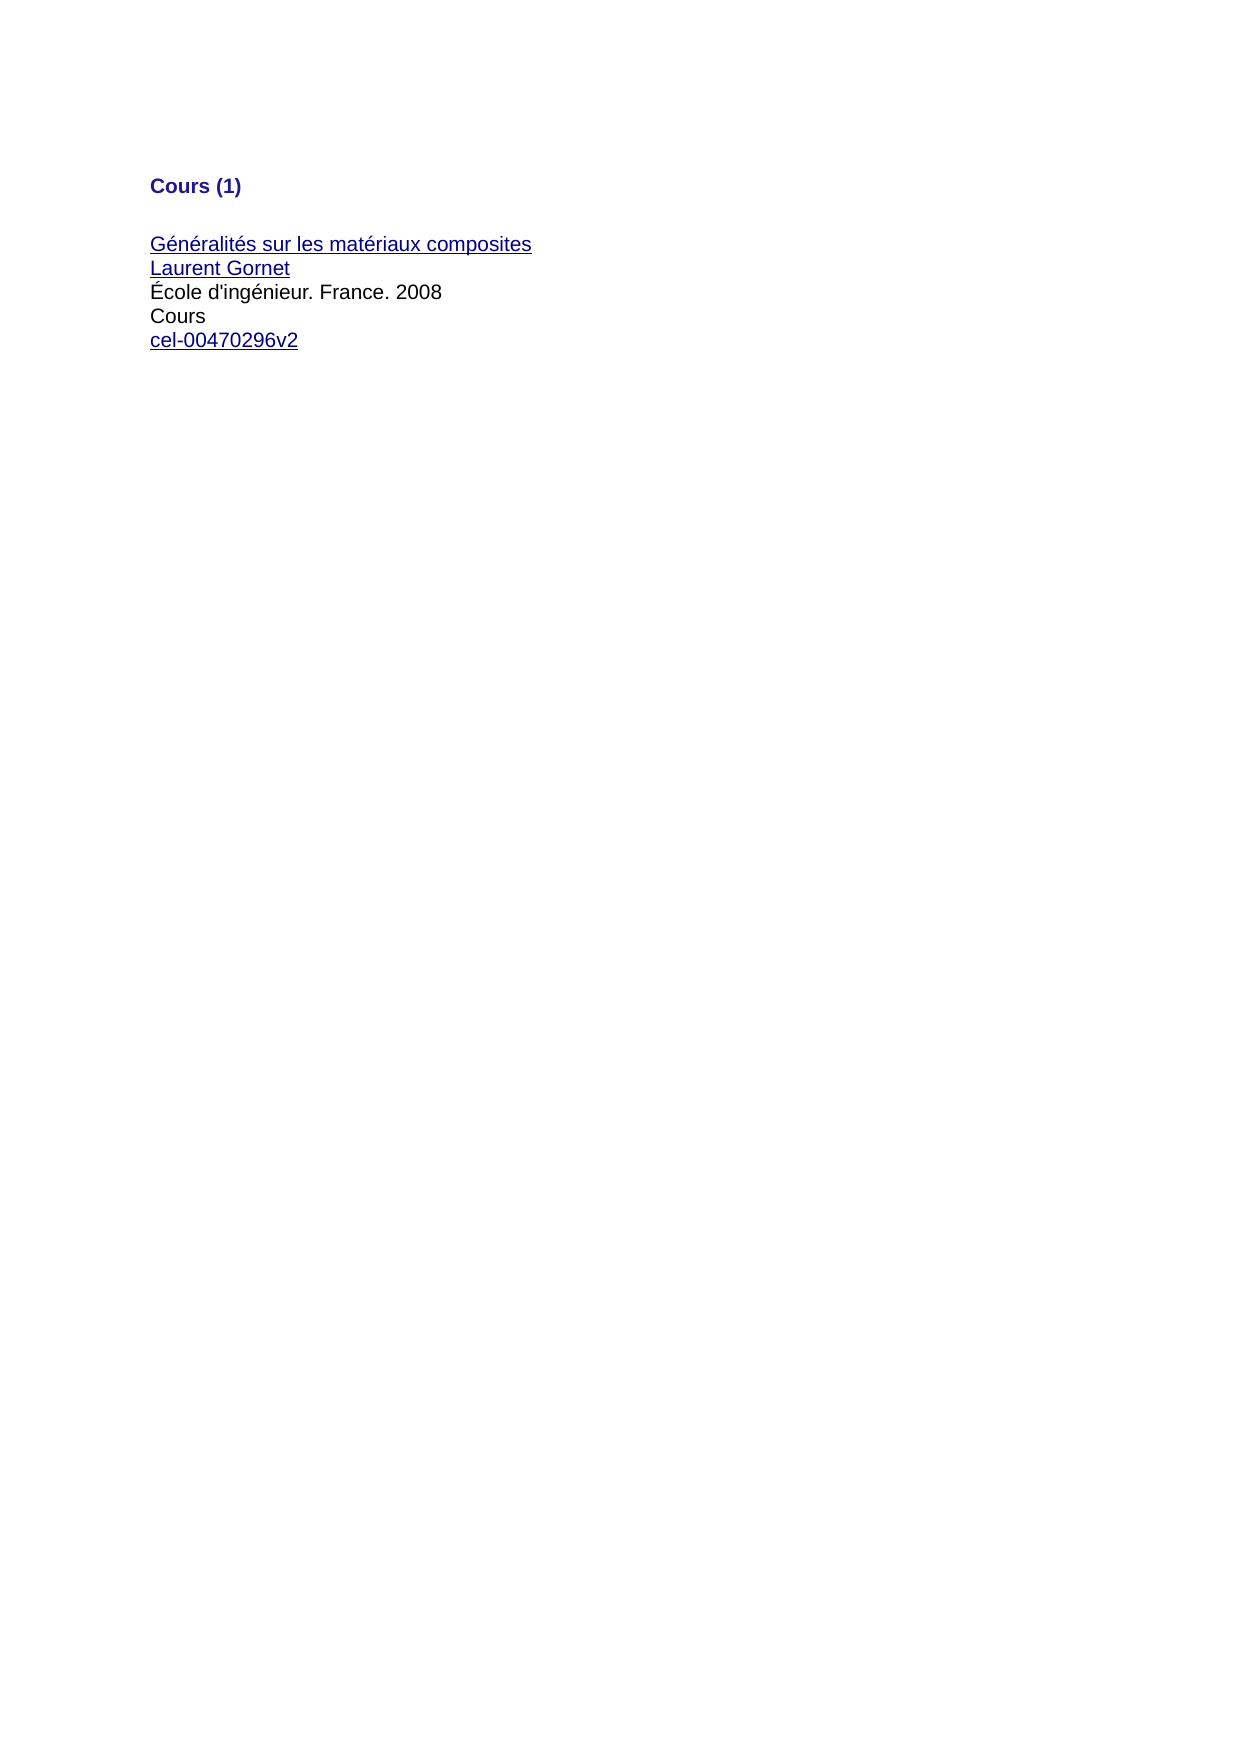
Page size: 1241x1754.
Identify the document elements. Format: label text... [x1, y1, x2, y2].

table_header Généralités sur les matériaux composites Laurent Gornet École d'ingénieur. France. 2008 Cours cel-00470296v2 [150, 232, 1090, 352]
subtitle Cours (1) [150, 174, 1090, 198]
